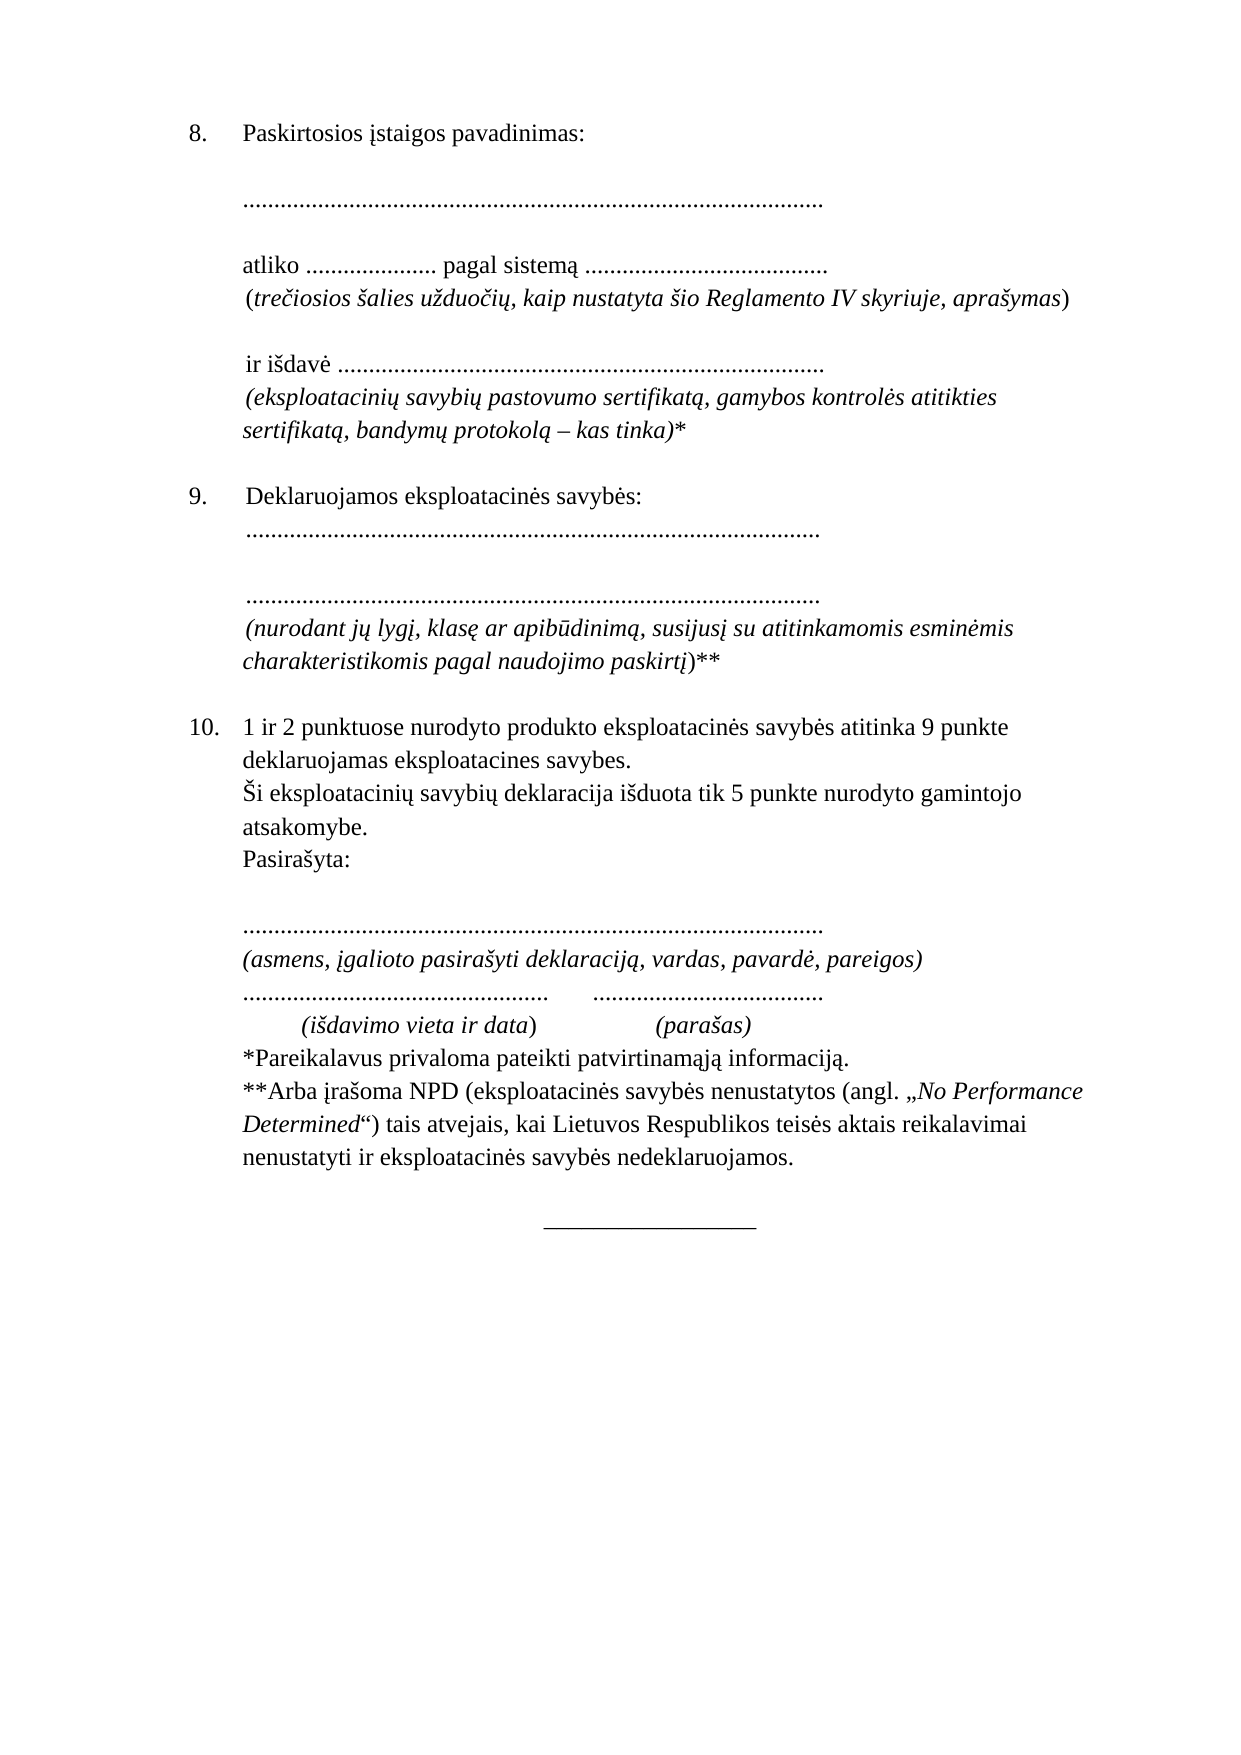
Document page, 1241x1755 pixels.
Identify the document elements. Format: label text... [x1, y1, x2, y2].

table_cell Deklaruojamos eksploatacinės savybės: ............................................................................................ ............................................................................................ (nurodant jų lygį, klasę ar apibūdinimą, susijusį su atitinkamomis esminėmis charakteristikomis pagal naudojimo paskirtį)** [231, 481, 1122, 712]
table_cell [231, 448, 1122, 481]
table_cell 10. [177, 713, 231, 1043]
table_cell Paskirtosios įstaigos pavadinimas: ............................................................................................. atliko ..................... pagal sistemą ....................................... (trečiosios šalies užduočių, kaip nustatyta šio Reglamento IV skyriuje, aprašymas) ir išdavė .............................................................................. (eksploatacinių savybių pastovumo sertifikatą, gamybos kontrolės atitikties sertifikatą, bandymų protokolą – kas tinka)* [231, 118, 1122, 448]
table_cell 1 ir 2 punktuose nurodyto produkto eksploatacinės savybės atitinka 9 punkte deklaruojamas eksploatacines savybes. Ši eksploatacinių savybių deklaracija išduota tik 5 punkte nurodyto gamintojo atsakomybe. Pasirašyta: ............................................................................................. (asmens, įgalioto pasirašyti deklaraciją, vardas, pavardė, pareigos) ................................................. ..................................... (išdavimo vieta ir data) (parašas) [231, 713, 1122, 1043]
table_cell *Pareikalavus privaloma pateikti patvirtinamąją informaciją. **Arba įrašoma NPD (eksploatacinės savybės nenustatytos (angl. „No Performance Determined“) tais atvejais, kai Lietuvos Respublikos teisės aktais reikalavimai nenustatyti ir eksploatacinės savybės nedeklaruojamos. [231, 1043, 1122, 1175]
table_cell 8. [177, 118, 231, 448]
table_cell [177, 448, 231, 481]
table_cell [177, 1043, 231, 1175]
text _________________ [177, 1203, 1122, 1232]
table_cell 9. [177, 481, 231, 712]
